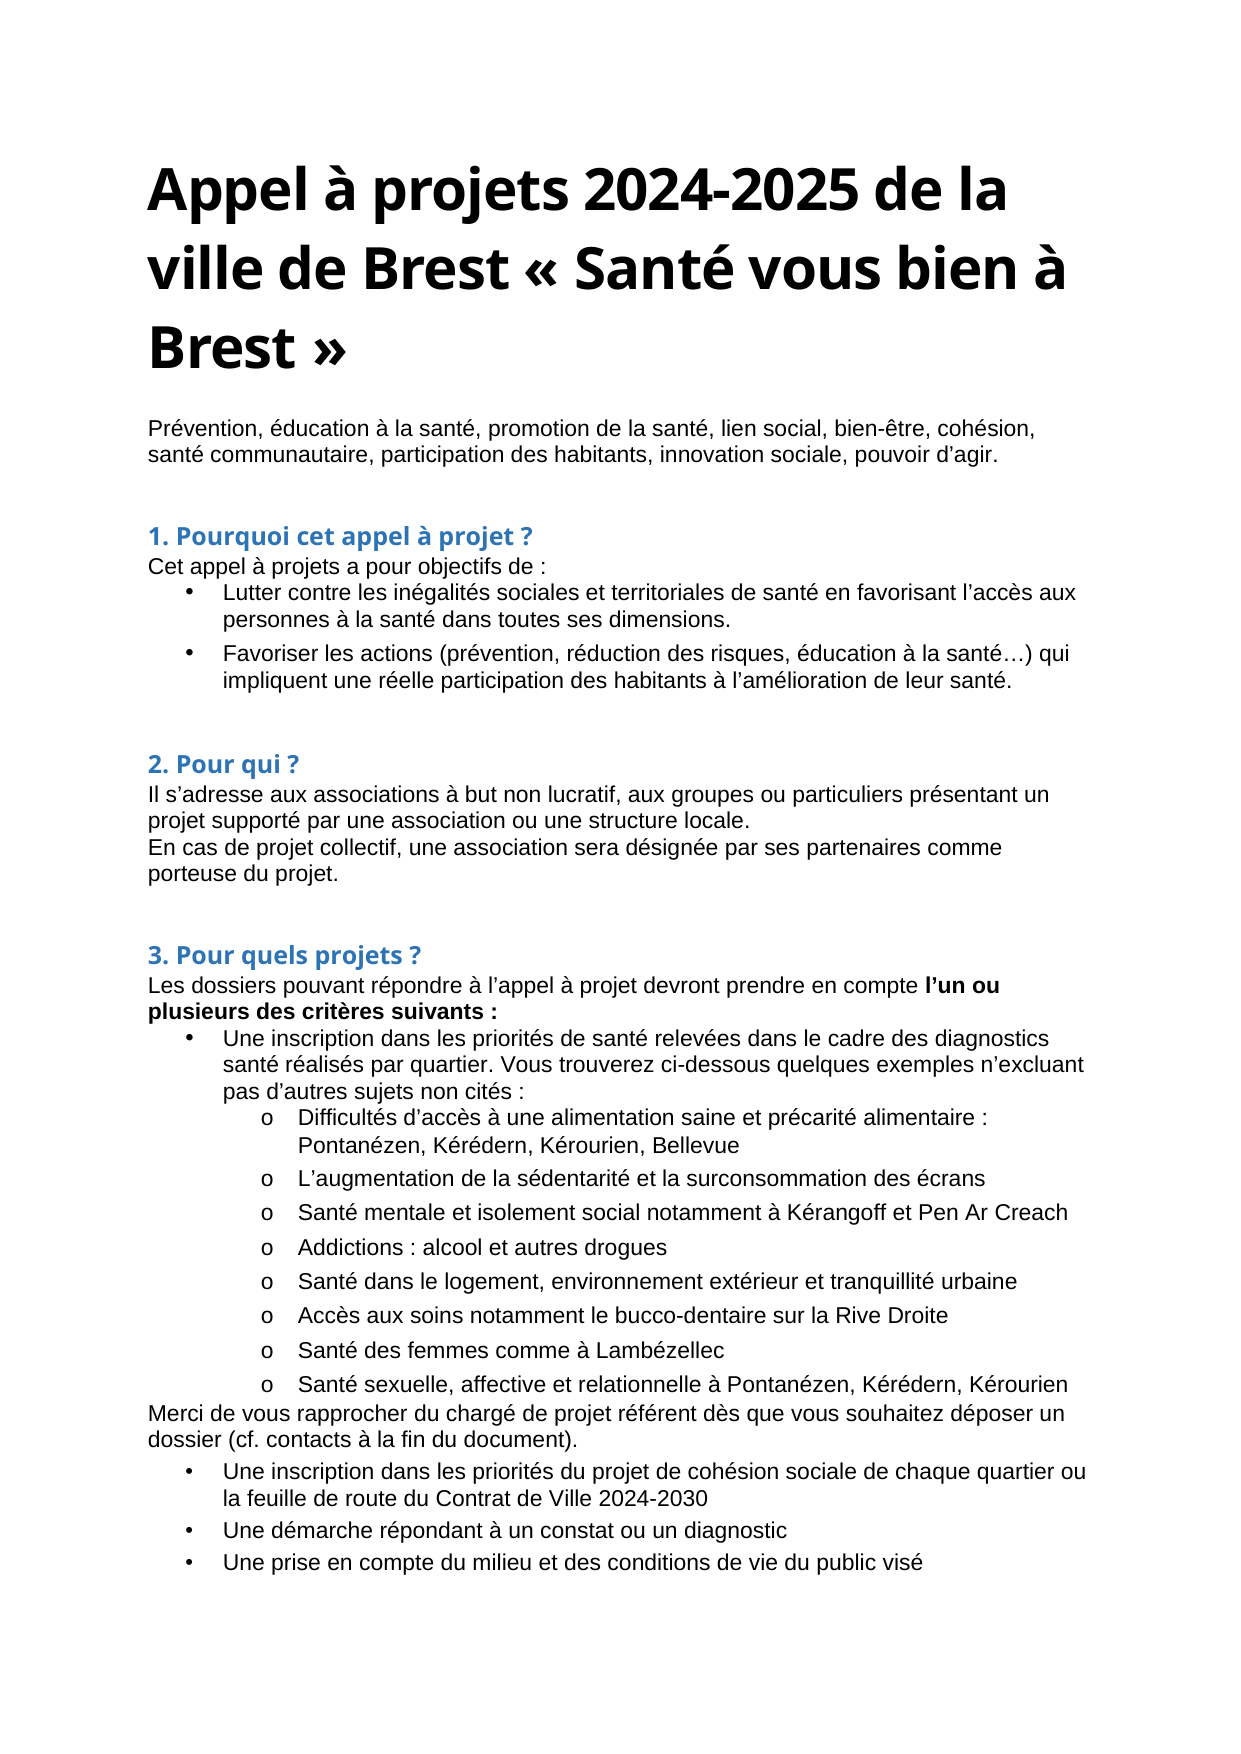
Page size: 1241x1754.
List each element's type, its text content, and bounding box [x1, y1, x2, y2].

list Une inscription dans les priorités du projet de cohésion sociale de chaque quartier ou la feuille de route du Contrat de Ville 2024-2030 [185, 1458, 1093, 1511]
text Prévention, éducation à la santé, promotion de la santé, lien social, bien-être, cohésion, santé communautaire, participation des habitants, innovation sociale, pouvoir d’agir. [148, 415, 1093, 467]
list Accès aux soins notamment le bucco-dentaire sur la Rive Droite [260, 1302, 1093, 1331]
list L’augmentation de la sédentarité et la surconsommation des écrans [260, 1165, 1093, 1193]
subtitle 3. Pour quels projets ? [148, 938, 1093, 972]
list Santé dans le logement, environnement extérieur et tranquillité urbaine [260, 1268, 1093, 1296]
subtitle 1. Pourquoi cet appel à projet ? [148, 519, 1093, 553]
text Il s’adresse aux associations à but non lucratif, aux groupes ou particuliers présentant un projet supporté par une association ou une structure locale. [148, 781, 1093, 834]
list Santé mentale et isolement social notamment à Kérangoff et Pen Ar Creach [260, 1199, 1093, 1228]
subtitle 2. Pour qui ? [148, 747, 1093, 781]
list Lutter contre les inégalités sociales et territoriales de santé en favorisant l’accès aux personnes à la santé dans toutes ses dimensions. [185, 579, 1093, 632]
text Cet appel à projets a pour objectifs de : [148, 553, 1093, 579]
text Appel à projets 2024-2025 de la ville de Brest « Santé vous bien à Brest » [148, 148, 1093, 386]
list Difficultés d’accès à une alimentation saine et précarité alimentaire : Pontanézen, Kérédern, Kérourien, Bellevue [260, 1104, 1093, 1159]
text Merci de vous rapprocher du chargé de projet référent dès que vous souhaitez déposer un dossier (cf. contacts à la fin du document). [148, 1399, 1093, 1452]
list Santé sexuelle, affective et relationnelle à Pontanézen, Kérédern, Kérourien [260, 1371, 1093, 1399]
text En cas de projet collectif, une association sera désignée par ses partenaires comme porteuse du projet. [148, 834, 1093, 886]
list Une inscription dans les priorités de santé relevées dans le cadre des diagnostics santé réalisés par quartier. Vous trouverez ci-dessous quelques exemples n’excluant pas d’autres sujets non cités : [185, 1024, 1093, 1104]
list Une prise en compte du milieu et des conditions de vie du public visé [185, 1549, 1093, 1576]
text Les dossiers pouvant répondre à l’appel à projet devront prendre en compte l’un ou plusieurs des critères suivants : [148, 972, 1093, 1024]
list Addictions : alcool et autres drogues [260, 1234, 1093, 1262]
list Favoriser les actions (prévention, réduction des risques, éducation à la santé…) qui impliquent une réelle participation des habitants à l’amélioration de leur santé. [185, 640, 1093, 693]
list Santé des femmes comme à Lambézellec [260, 1337, 1093, 1365]
list Une démarche répondant à un constat ou un diagnostic [185, 1517, 1093, 1543]
